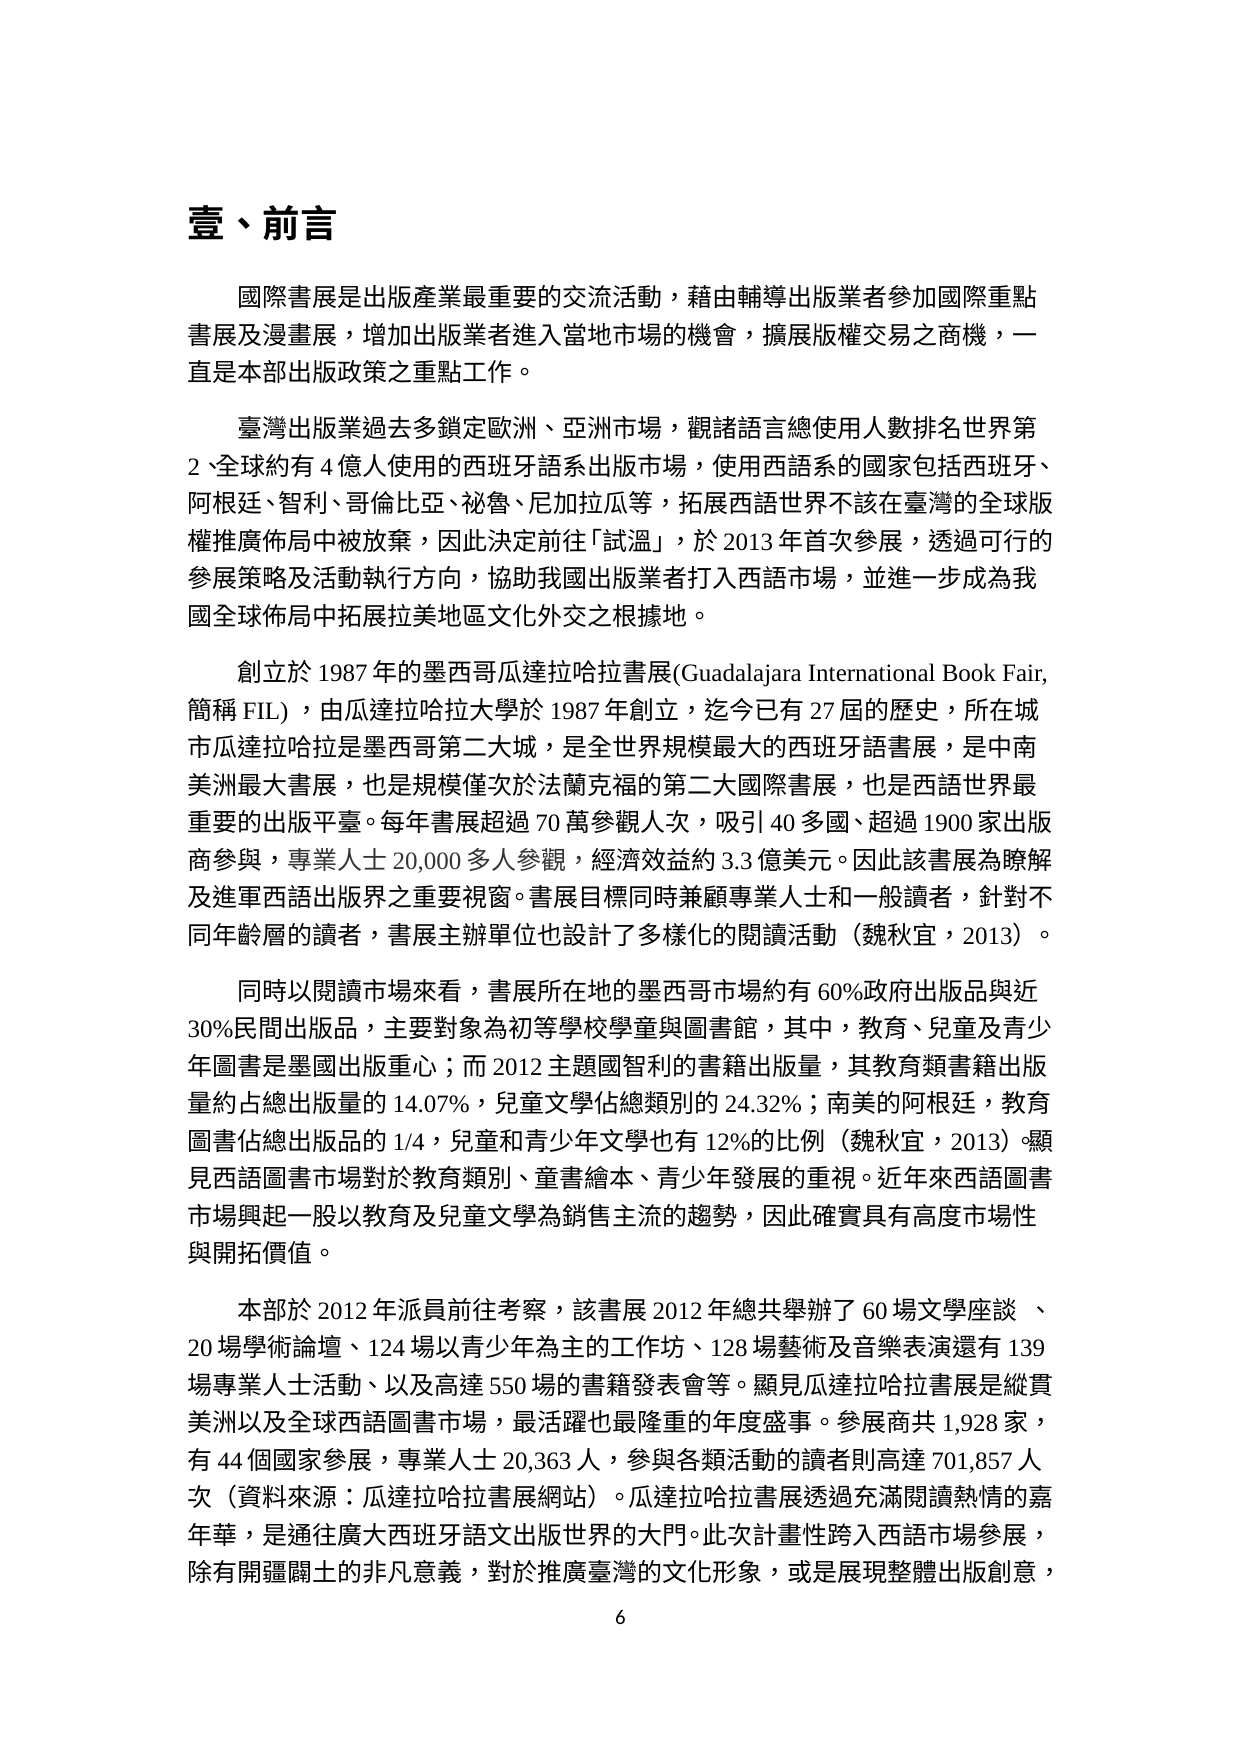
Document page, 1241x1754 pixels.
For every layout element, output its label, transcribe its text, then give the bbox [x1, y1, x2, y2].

text 壹、前言 [187, 183, 1053, 258]
text 創立於1987年的墨西哥瓜達拉哈拉書展(Guadalajara International Book Fair, 簡稱FIL) ，由瓜達拉哈拉大學於1987年創立，迄今已有27屆的歷史，所在城市瓜達拉哈拉是墨西哥第二大城，是全世界規模最大的西班牙語書展，是中南美洲最大書展，也是規模僅次於法蘭克福的第二大國際書展，也是西語世界最重要的出版平臺。每年書展超過70萬參觀人次，吸引40多國、超過1900家出版商參與，專業人士20,000多人參觀，經濟效益約3.3億美元。因此該書展為瞭解及進軍西語出版界之重要視窗。書展目標同時兼顧專業人士和一般讀者，針對不同年齡層的讀者，書展主辦單位也設計了多樣化的閱讀活動（魏秋宜，2013）。 [187, 652, 1053, 952]
text 本部於2012年派員前往考察，該書展2012年總共舉辦了60場文學座談、20場學術論壇、124場以青少年為主的工作坊、128場藝術及音樂表演還有139場專業人士活動、以及高達550場的書籍發表會等。顯見瓜達拉哈拉書展是縱貫美洲以及全球西語圖書市場，最活躍也最隆重的年度盛事。參展商共1,928家，有44個國家參展，專業人士20,363人，參與各類活動的讀者則高達701,857人次（資料來源：瓜達拉哈拉書展網站）。瓜達拉哈拉書展透過充滿閱讀熱情的嘉年華，是通往廣大西班牙語文出版世界的大門。此次計畫性跨入西語市場參展，除有開疆闢土的非凡意義，對於推廣臺灣的文化形象，或是展現整體出版創意，也都有劃時代意義。 [187, 1289, 1053, 1589]
text 臺灣出版業過去多鎖定歐洲、亞洲市場，觀諸語言總使用人數排名世界第2、全球約有4億人使用的西班牙語系出版市場，使用西語系的國家包括西班牙、阿根廷、智利、哥倫比亞、祕魯、尼加拉瓜等，­拓展西語世界不該在臺灣的全球版權推廣佈局中被放棄，因此決定前往「試溫」，於2013年首次參展，透過可行的參展策略及活動執行方向，協助我國出版業者打入西語市場，並進一步成為我國全球佈局中拓展拉美地區文化外交之根據地。 [187, 408, 1053, 633]
text 同時以閱讀市場來看，書展所在地的墨西哥市場約有60%政府出版品與近30%民間出版品，主要對象為初等學校學童與圖書館，其中，教育、兒童及青少年圖書是墨國出版重心；而2012主題國智利的書籍出版量，其教育類書籍出版量約占總出版量的14.07%，兒童文學佔總類別的24.32%；南美的阿根廷，教育圖書佔總出版品的1/4，兒童和青少年文學也有12%的比例（魏秋宜，2013）。顯見西語圖書市場對於教育類別、童書繪本、青少年發展的重視。近年來西語圖書市場興起一股以教育及兒童文學為銷售主流的趨勢，因此確實具有高度市場性與開拓價值。 [187, 971, 1053, 1271]
text 國際書展是出版產業最重要的交流活動，藉由輔導出版業者參加國際重點書展及漫畫展，增加出版業者進入當地市場的機會，擴展版權交易之商機，一直是本部出版政策之重點工作。 [187, 277, 1053, 389]
